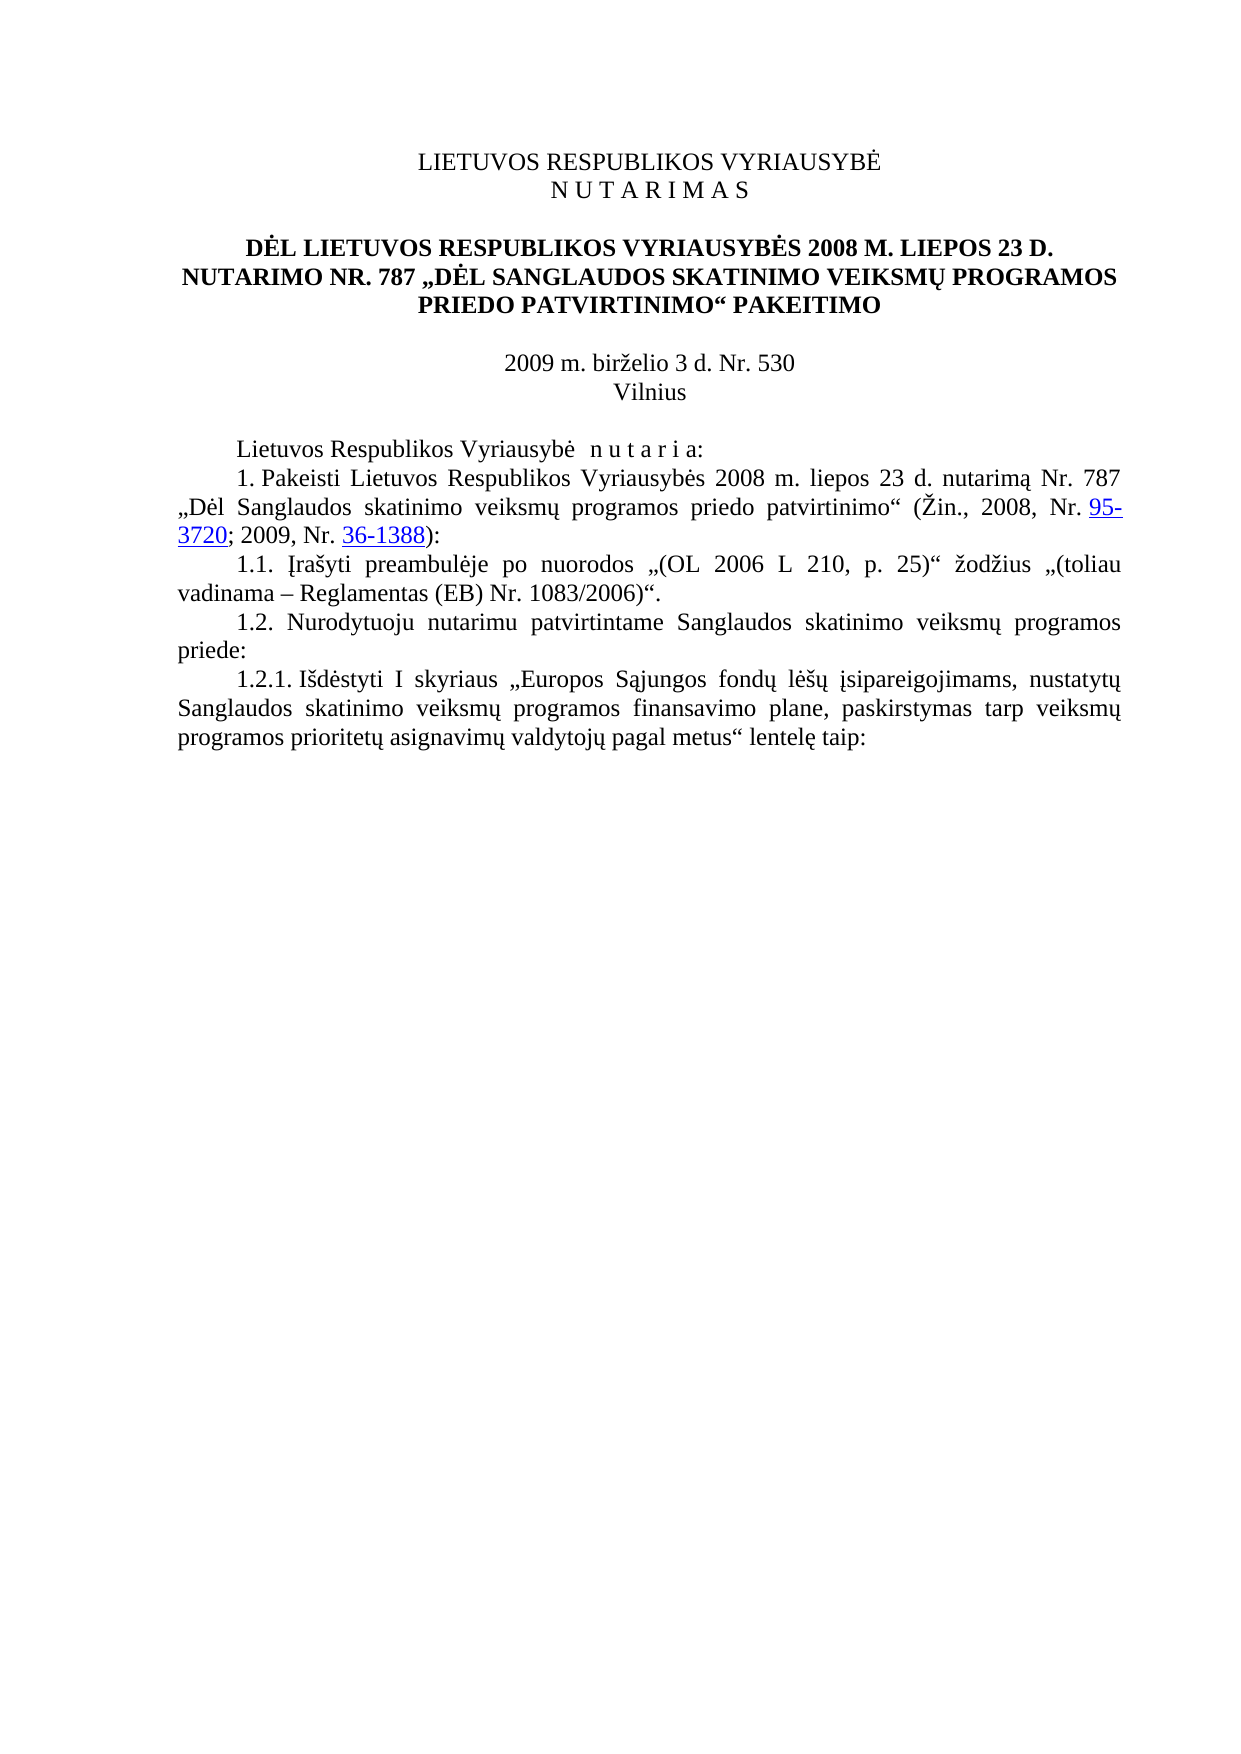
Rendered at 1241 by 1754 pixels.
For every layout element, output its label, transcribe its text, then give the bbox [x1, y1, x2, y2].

text 1.2. Nurodytuoju nutarimu patvirtintame Sanglaudos skatinimo veiksmų programos priede: [177, 607, 1122, 664]
text 1. Pakeisti Lietuvos Respublikos Vyriausybės 2008 m. liepos 23 d. nutarimą Nr. 787 „Dėl Sanglaudos skatinimo veiksmų programos priedo patvirtinimo“ (Žin., 2008, Nr. 95-3720; 2009, Nr. 36-1388): [177, 463, 1122, 549]
text Lietuvos Respublikos Vyriausybė nutaria: [177, 434, 1122, 463]
text Vilnius [177, 377, 1122, 406]
text 1.2.1. Išdėstyti I skyriaus „Europos Sąjungos fondų lėšų įsipareigojimams, nustatytų Sanglaudos skatinimo veiksmų programos finansavimo plane, paskirstymas tarp veiksmų programos prioritetų asignavimų valdytojų pagal metus“ lentelę taip: [177, 664, 1122, 751]
text Lietuvos Respublikos Vyriausybė [177, 147, 1122, 176]
text 1.1. Įrašyti preambulėje po nuorodos „(OL 2006 L 210, p. 25)“ žodžius „(toliau vadinama – Reglamentas (EB) Nr. 1083/2006)“. [177, 549, 1122, 607]
text NUTARIMAS [177, 176, 1122, 204]
text 2009 m. birželio 3 d. Nr. 530 [177, 348, 1122, 377]
text DĖL LIETUVOS RESPUBLIKOS VYRIAUSYBĖS 2008 M. LIEPOS 23 D. NUTARIMO NR. 787 „DĖL SANGLAUDOS SKATINIMO VEIKSMŲ PROGRAMOS PRIEDO PATVIRTINIMO“ PAKEITIMO [177, 233, 1122, 319]
